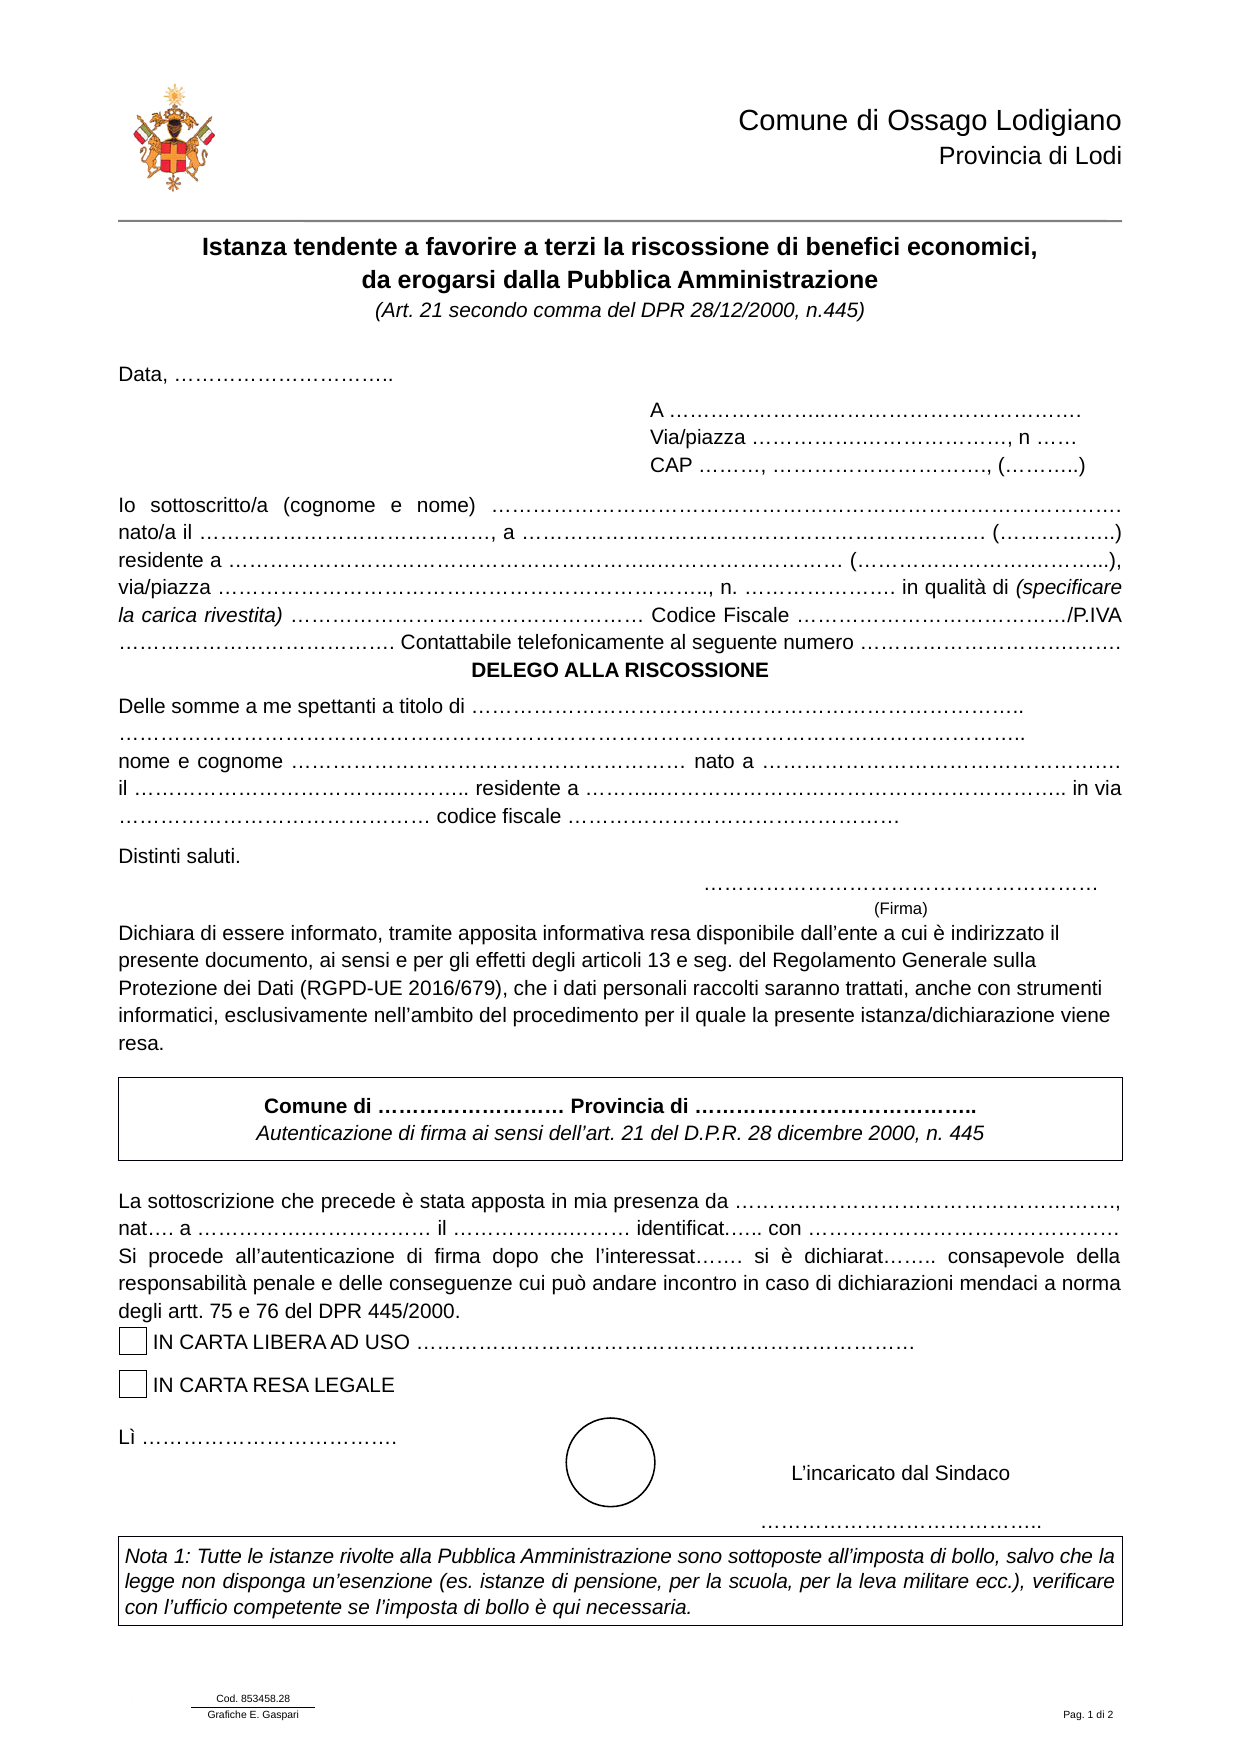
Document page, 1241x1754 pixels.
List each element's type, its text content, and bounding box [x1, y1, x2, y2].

text ………………………………………………… [679, 871, 1122, 895]
text CAP ………, …………………………., (………..) [650, 453, 1122, 477]
text Comune di Ossago Lodigiano [224, 103, 1122, 136]
text IN CARTA RESA LEGALE [118, 1369, 1122, 1398]
text (Firma) [679, 898, 1122, 918]
text ………………………………….. [679, 1509, 1122, 1533]
text A …………………..………………………………. [650, 398, 1122, 422]
text La sottoscrizione che precede è stata apposta in mia presenza da ………………………………………………., nat…. a …………….……………… il ……………..……… identificat.….. con ……………………………………… [118, 1188, 1122, 1240]
text IN CARTA LIBERA AD USO ……………………………………………………………… [118, 1326, 1122, 1355]
text DELEGO ALLA RISCOSSIONE [118, 658, 1122, 682]
text Provincia di Lodi [224, 141, 1122, 170]
text Io sottoscritto/a (cognome e nome) ………………………………………………………………………………. nato/a il ……………………………………, a …………………………………………………………. (……………..) residente a ……………………………………………………..……………………… (…………………….………...), via/piazza …………………………………………………………….., n. …………………. in qualità di (specificare la carica rivestita) …………………………………………… Codice Fiscale …………………………………/P.IVA …………………………………. Contattabile telefonicamente al seguente numero ………………………….……. [118, 493, 1122, 654]
text Delle somme a me spettanti a titolo di …………………………………………………………………….. [118, 693, 1122, 717]
text (Art. 21 secondo comma del DPR 28/12/2000, n.445) [118, 298, 1122, 322]
text Data, ………………………….. [118, 362, 1122, 386]
table_header Nota 1: Tutte le istanze rivolte alla Pubblica Amministrazione sono sottoposte all’imposta di bollo, salvo che la legge non disponga un’esenzione (es. istanze di pensione, per la scuola, per la leva militare ecc.), verificare con l’ufficio competente se l’imposta di bollo è qui necessaria. [119, 1537, 1122, 1625]
text [638, 1425, 1122, 1449]
text nome e cognome ………………………………………………… nato a ………………………………………….… il ………………………………..……….. residente a ………..………………………………………………….. in via ……………………………………… codice fiscale ………………………………………… [118, 748, 1122, 827]
text Via/piazza …………….…………………, n …… [650, 425, 1122, 449]
text Dichiara di essere informato, tramite apposita informativa resa disponibile dall’ente a cui è indirizzato il presente documento, ai sensi e per gli effetti degli articoli 13 e seg. del Regolamento Generale sulla Protezione dei Dati (RGPD-UE 2016/679), che i dati personali raccolti saranno trattati, anche con strumenti informatici, esclusivamente nell’ambito del procedimento per il quale la presente istanza/dichiarazione viene resa. [118, 921, 1122, 1054]
text L’incaricato dal Sindaco [679, 1461, 1122, 1485]
text ………………………………………………………………………………………………………………….. [118, 721, 1122, 745]
text Distinti saluti. [118, 843, 1122, 867]
text Lì ………………………………. [118, 1425, 584, 1449]
table_header Comune di ……………………… Provincia di ………………………………….. Autenticazione di firma ai sensi dell’art. 21 del D.P.R. 28 dicembre 2000, n. 445 [119, 1078, 1122, 1160]
text Istanza tendente a favorire a terzi la riscossione di benefici economici, [118, 232, 1122, 261]
text Si procede all’autenticazione di firma dopo che l’interessat……. si è dichiarat…….. consapevole della responsabilità penale e delle conseguenze cui può andare incontro in caso di dichiarazioni mendaci a norma degli artt. 75 e 76 del DPR 445/2000. [118, 1243, 1122, 1322]
picture [122, 72, 224, 203]
text da erogarsi dalla Pubblica Amministrazione [118, 265, 1122, 294]
